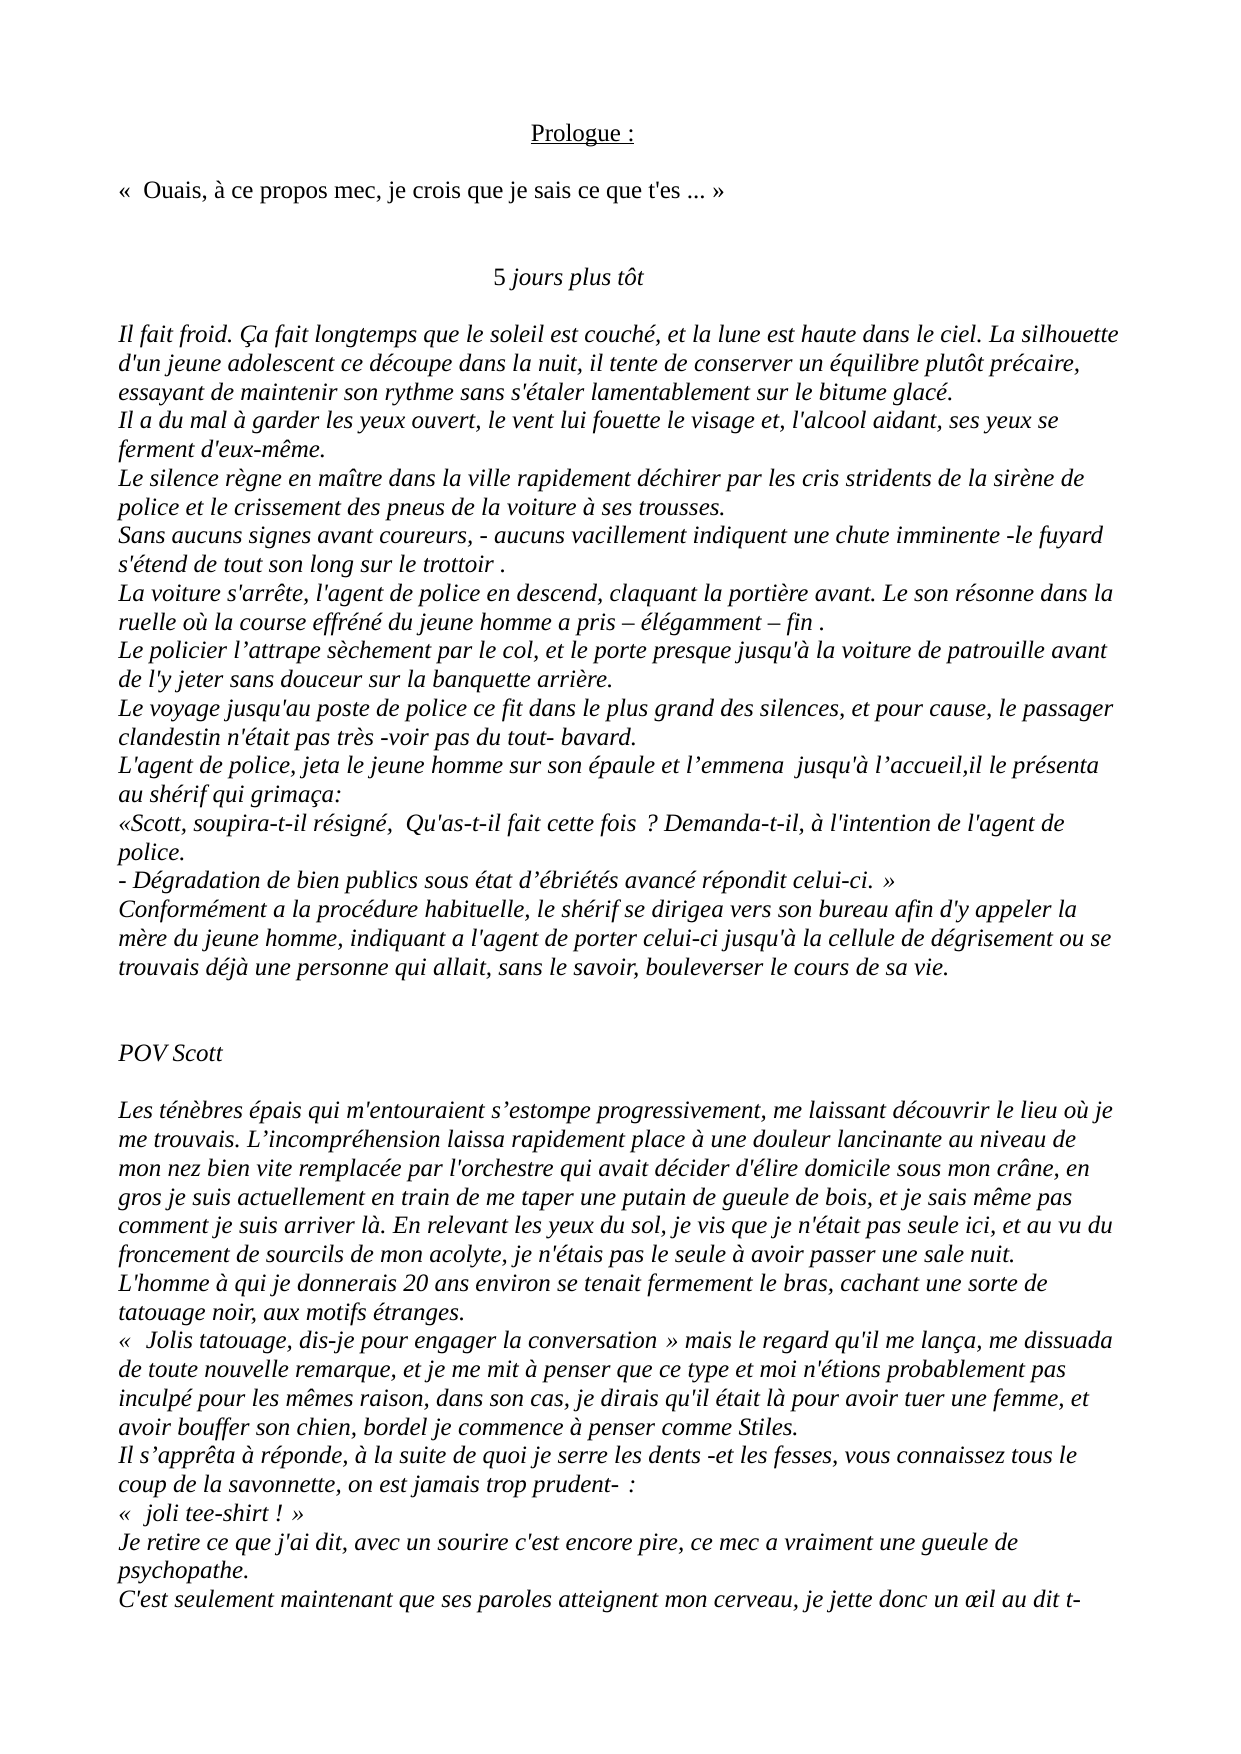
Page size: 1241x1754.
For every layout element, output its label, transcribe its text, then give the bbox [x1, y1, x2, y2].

text Le voyage jusqu'au poste de police ce fit dans le plus grand des silences, et pour cause, le passager clandestin n'était pas très -voir pas du tout- bavard. [118, 693, 1122, 751]
text « Jolis tatouage, dis-je pour engager la conversation » mais le regard qu'il me lança, me dissuada de toute nouvelle remarque, et je me mit à penser que ce type et moi n'étions probablement pas inculpé pour les mêmes raison, dans son cas, je dirais qu'il était là pour avoir tuer une femme, et avoir bouffer son chien, bordel je commence à penser comme Stiles. [118, 1326, 1122, 1441]
text Il s’apprêta à réponde, à la suite de quoi je serre les dents -et les fesses, vous connaissez tous le coup de la savonnette, on est jamais trop prudent- : « joli tee-shirt ! » [118, 1441, 1122, 1527]
text POV Scott [118, 1038, 1122, 1067]
text Les ténèbres épais qui m'entouraient s’estompe progressivement, me laissant découvrir le lieu où je me trouvais. L’incompréhension laissa rapidement place à une douleur lancinante au niveau de mon nez bien vite remplacée par l'orchestre qui avait décider d'élire domicile sous mon crâne, en gros je suis actuellement en train de me taper une putain de gueule de bois, et je sais même pas comment je suis arriver là. En relevant les yeux du sol, je vis que je n'était pas seule ici, et au vu du froncement de sourcils de mon acolyte, je n'étais pas le seule à avoir passer une sale nuit. [118, 1096, 1122, 1268]
text L'homme à qui je donnerais 20 ans environ se tenait fermement le bras, cachant une sorte de tatouage noir, aux motifs étranges. [118, 1268, 1122, 1326]
text L'agent de police, jeta le jeune homme sur son épaule et l’emmena jusqu'à l’accueil,il le présenta au shérif qui grimaça: «Scott, soupira-t-il résigné, Qu'as-t-il fait cette fois ? Demanda-t-il, à l'intention de l'agent de police. - Dégradation de bien publics sous état d’ébriétés avancé répondit celui-ci. » [118, 751, 1122, 894]
text Conformément a la procédure habituelle, le shérif se dirigea vers son bureau afin d'y appeler la mère du jeune homme, indiquant a l'agent de porter celui-ci jusqu'à la cellule de dégrisement ou se trouvais déjà une personne qui allait, sans le savoir, bouleverser le cours de sa vie. [118, 894, 1122, 981]
text Je retire ce que j'ai dit, avec un sourire c'est encore pire, ce mec a vraiment une gueule de psychopathe. C'est seulement maintenant que ses paroles atteignent mon cerveau, je jette donc un œil au dit t- [118, 1527, 1122, 1613]
text Prologue : « Ouais, à ce propos mec, je crois que je sais ce que t'es ... » 5 jours plus tôt Il fait froid. Ça fait longtemps que le soleil est couché, et la lune est haute dans le ciel. La silhouette d'un jeune adolescent ce découpe dans la nuit, il tente de conserver un équilibre plutôt précaire, essayant de maintenir son rythme sans s'étaler lamentablement sur le bitume glacé. Il a du mal à garder les yeux ouvert, le vent lui fouette le visage et, l'alcool aidant, ses yeux se ferment d'eux-même. Le silence règne en maître dans la ville rapidement déchirer par les cris stridents de la sirène de police et le crissement des pneus de la voiture à ses trousses. Sans aucuns signes avant coureurs, - aucuns vacillement indiquent une chute imminente -le fuyard s'étend de tout son long sur le trottoir . La voiture s'arrête, l'agent de police en descend, claquant la portière avant. Le son résonne dans la ruelle où la course effréné du jeune homme a pris – élégamment – fin . Le policier l’attrape sèchement par le col, et le porte presque jusqu'à la voiture de patrouille avant de l'y jeter sans douceur sur la banquette arrière. [118, 118, 1122, 693]
